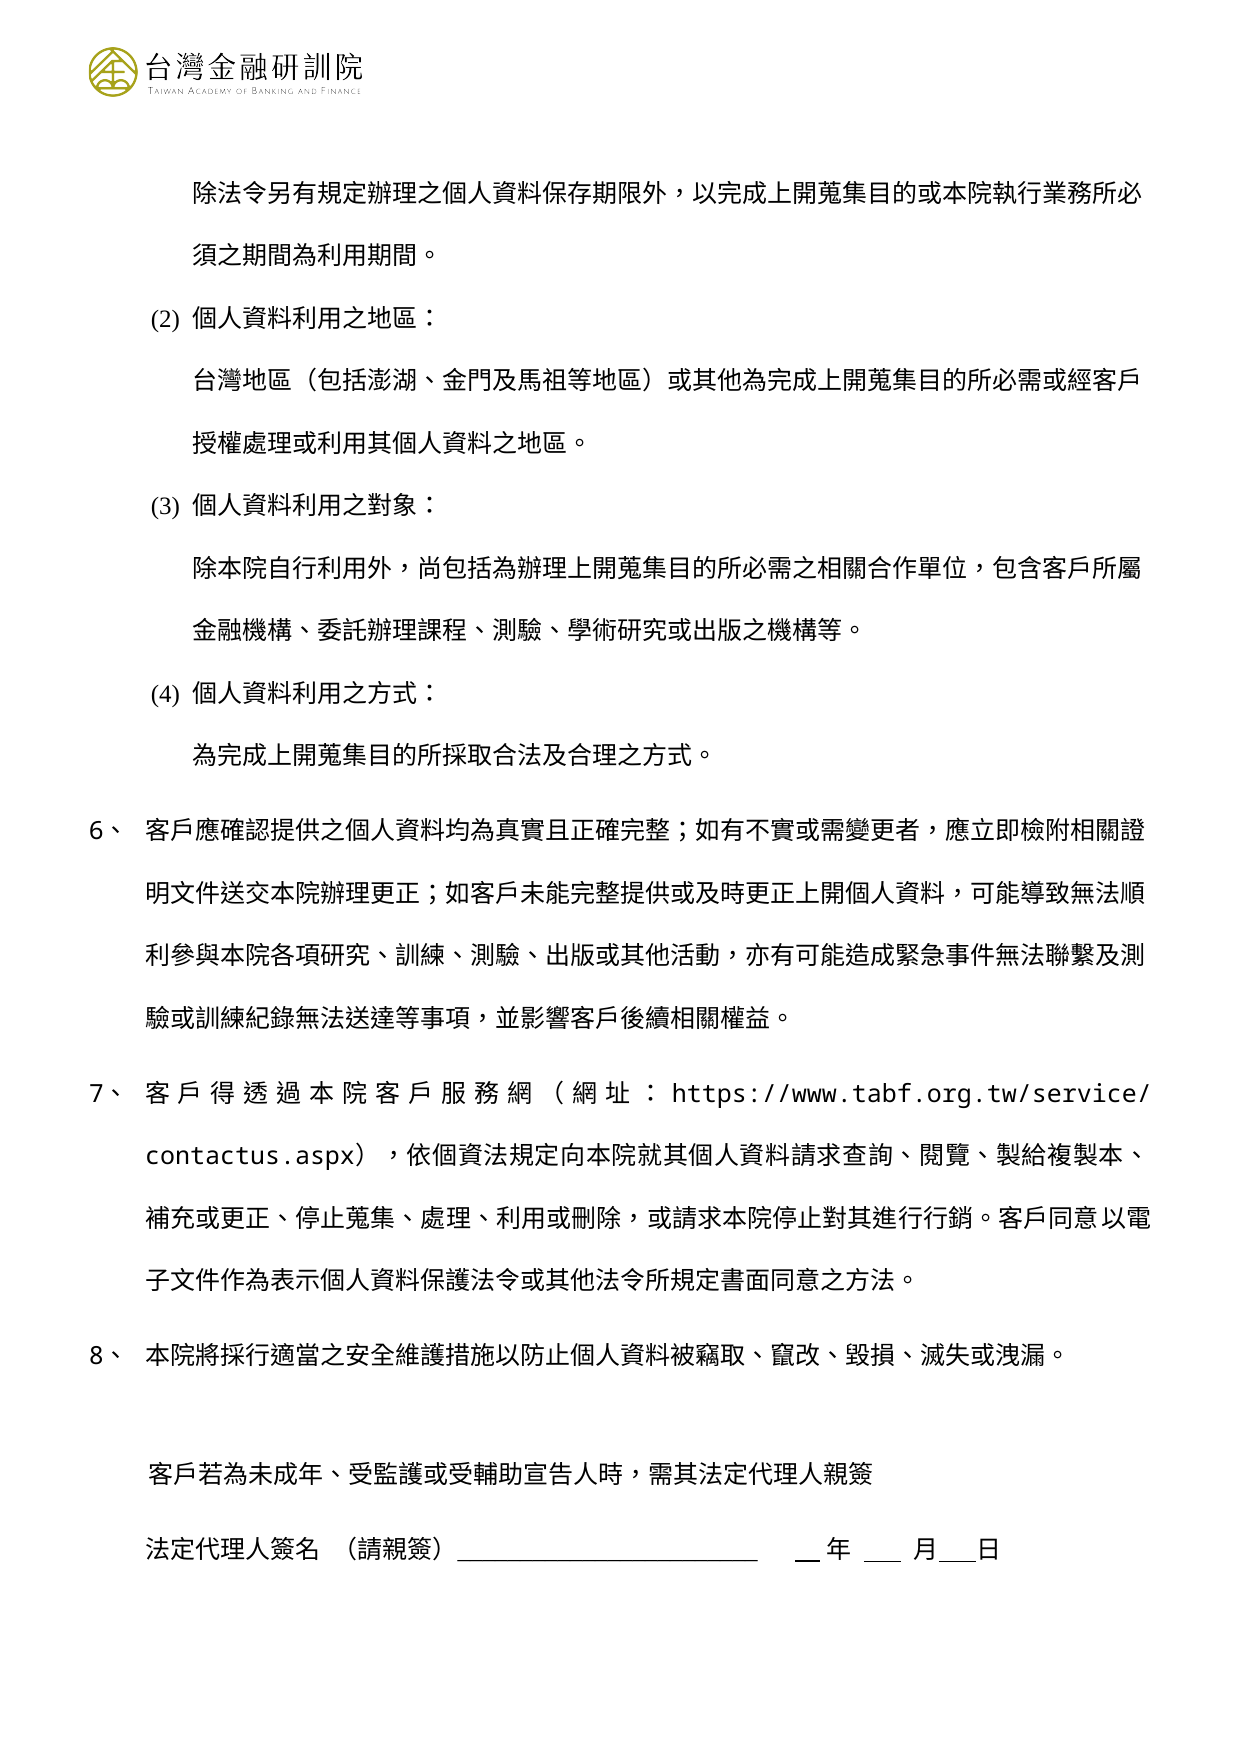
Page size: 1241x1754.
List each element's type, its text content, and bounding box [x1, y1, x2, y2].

list 客戶得透過本院客戶服務網（網址：https://www.tabf.org.tw/service/contactus.aspx），依個資法規定向本院就其個人資料請求查詢、閱覽、製給複製本、補充或更正、停止蒐集、處理、利用或刪除，或請求本院停止對其進行行銷。客戶同意以電子文件作為表示個人資料保護法令或其他法令所規定書面同意之方法。 [89, 1050, 1152, 1300]
list 個人資料利用之對象： [151, 462, 1152, 525]
list 個人資料利用之方式： [151, 650, 1152, 712]
text 法定代理人簽名 （請親簽）________________________ 年 月 日 [145, 1506, 1152, 1568]
list 客戶應確認提供之個人資料均為真實且正確完整；如有不實或需變更者，應立即檢附相關證明文件送交本院辦理更正；如客戶未能完整提供或及時更正上開個人資料，可能導致無法順利參與本院各項研究、訓練、測驗、出版或其他活動，亦有可能造成緊急事件無法聯繫及測驗或訓練紀錄無法送達等事項，並影響客戶後續相關權益。 [89, 787, 1152, 1037]
list 個人資料利用之地區： [151, 275, 1152, 337]
text 為完成上開蒐集目的所採取合法及合理之方式。 [192, 712, 1152, 775]
text 除本院自行利用外，尚包括為辦理上開蒐集目的所必需之相關合作單位，包含客戶所屬金融機構、委託辦理課程、測驗、學術研究或出版之機構等。 [192, 525, 1152, 650]
text 除法令另有規定辦理之個人資料保存期限外，以完成上開蒐集目的或本院執行業務所必須之期間為利用期間。 [192, 150, 1152, 275]
list 本院將採行適當之安全維護措施以防止個人資料被竊取、竄改、毀損、滅失或洩漏。 [89, 1312, 1152, 1375]
text 台灣地區（包括澎湖、金門及馬祖等地區）或其他為完成上開蒐集目的所必需或經客戶授權處理或利用其個人資料之地區。 [192, 337, 1152, 462]
text 客戶若為未成年、受監護或受輔助宣告人時，需其法定代理人親簽 [148, 1431, 1117, 1493]
